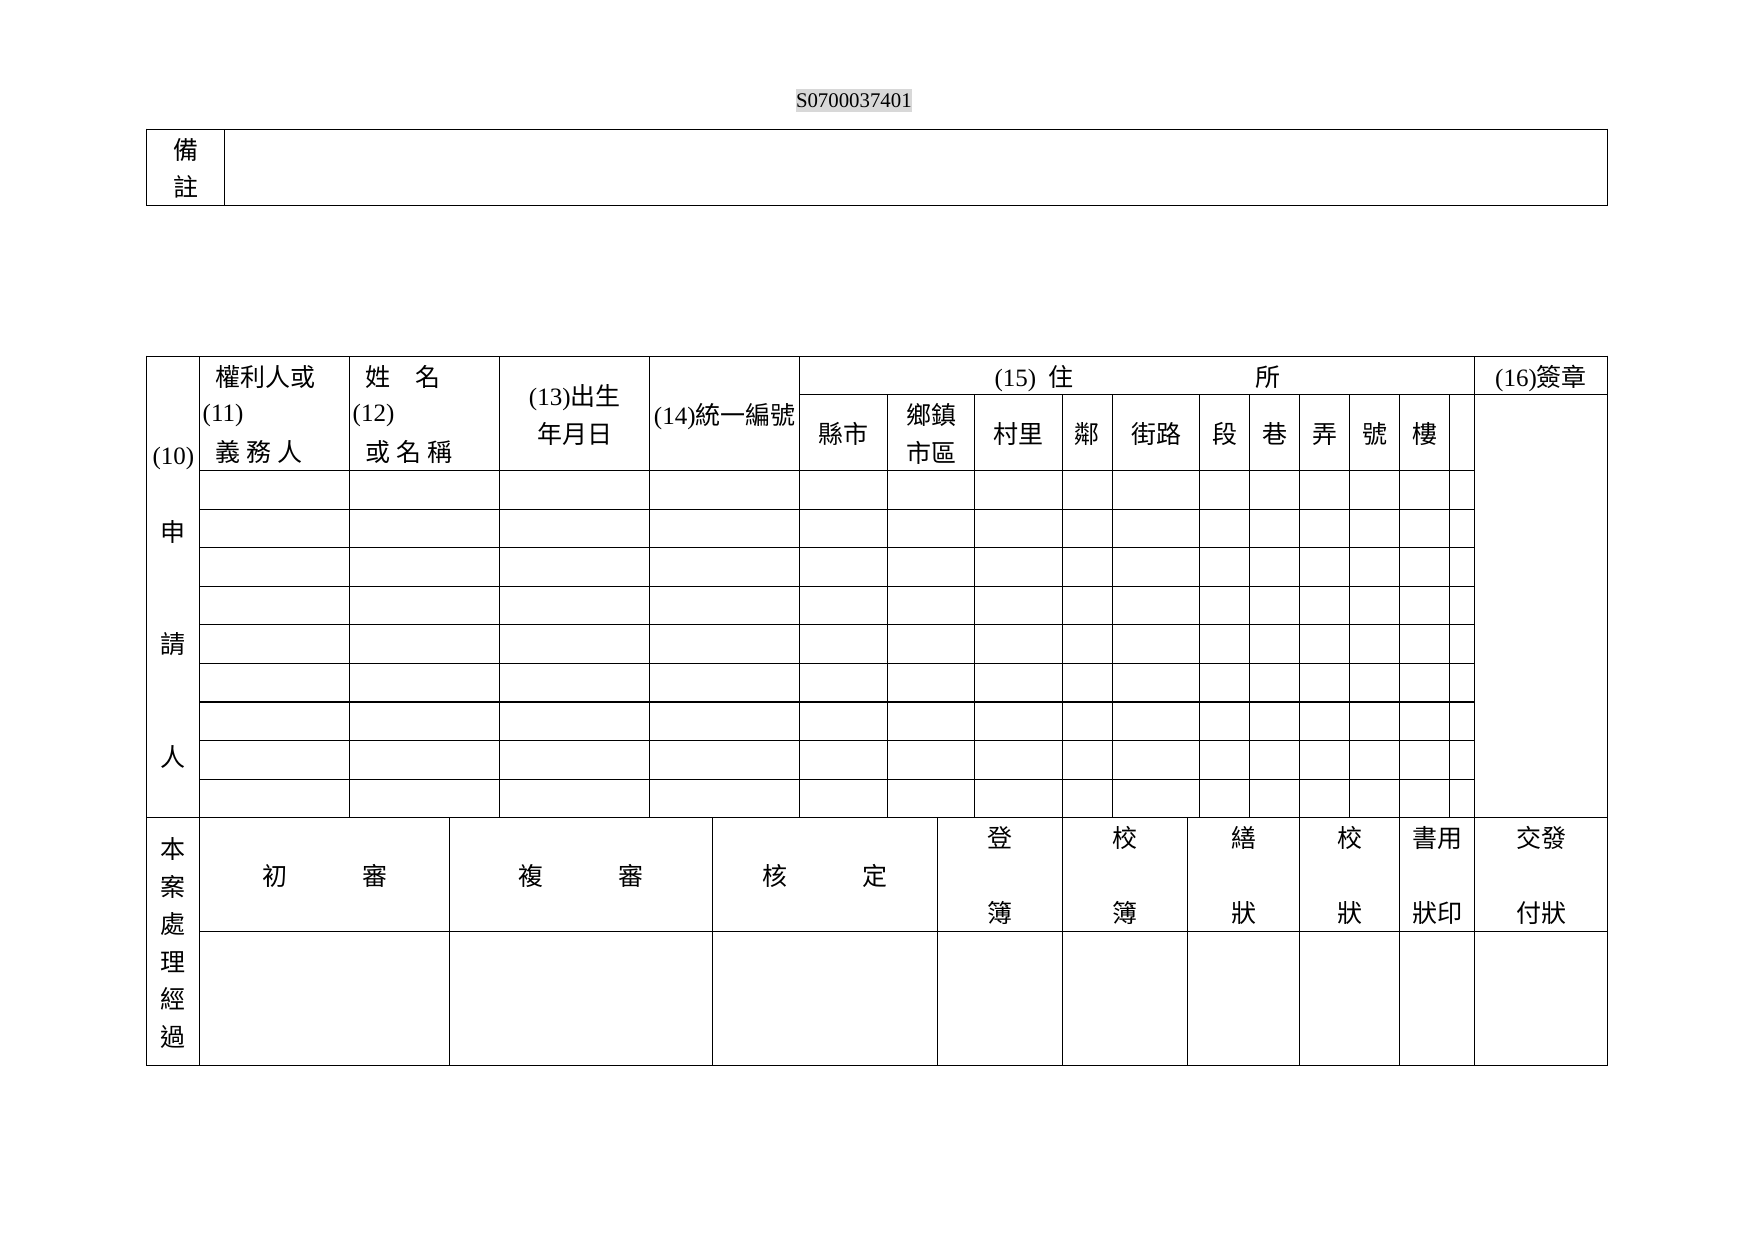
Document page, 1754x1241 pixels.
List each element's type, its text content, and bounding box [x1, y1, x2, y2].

table_cell [888, 703, 974, 740]
table_cell [1350, 741, 1399, 778]
table_cell [500, 741, 649, 778]
table_cell 交發 付狀 [1475, 818, 1607, 931]
table_cell 段 [1200, 395, 1249, 470]
table_cell [1350, 625, 1399, 663]
table_cell [1300, 548, 1349, 586]
table_cell 書用 狀印 [1400, 818, 1474, 931]
table_cell [1200, 664, 1249, 701]
table_cell [200, 664, 349, 701]
table_cell 校 狀 [1300, 818, 1399, 931]
table_cell [938, 932, 1062, 1065]
table_cell [1200, 510, 1249, 547]
table_cell [1063, 587, 1112, 624]
table_cell [1450, 471, 1474, 509]
table_header (14)統一編號 [650, 357, 799, 470]
table_cell 弄 [1300, 395, 1349, 470]
table_cell [1300, 587, 1349, 624]
table_cell [1113, 741, 1199, 778]
table_cell [650, 510, 799, 547]
table_cell [1063, 741, 1112, 778]
table_cell [1450, 780, 1474, 817]
table_cell [800, 625, 887, 663]
table_cell [200, 625, 349, 663]
table_cell 鄉鎮 市區 [888, 395, 974, 470]
table_cell [1063, 548, 1112, 586]
table_cell [200, 510, 349, 547]
table_cell [650, 625, 799, 663]
table_cell [1200, 780, 1249, 817]
table_cell [1113, 780, 1199, 817]
table_cell 號 [1350, 395, 1399, 470]
table_cell 本案處理經過情形︵ 以下各 欄 申請人請勿填寫︶ [147, 818, 199, 1065]
table_cell [650, 780, 799, 817]
table_cell [1250, 741, 1299, 778]
table_cell [1113, 664, 1199, 701]
table_cell [200, 703, 349, 740]
table_cell [350, 703, 499, 740]
table_cell [800, 587, 887, 624]
table_header 姓 名 (12) 或 名 稱 [350, 357, 499, 470]
table_cell [1350, 471, 1399, 509]
table_cell [1450, 664, 1474, 701]
table_cell [1200, 741, 1249, 778]
table_cell [1450, 395, 1474, 470]
table_cell [1400, 548, 1449, 586]
table_cell [200, 587, 349, 624]
table_cell [1113, 548, 1199, 586]
table_cell [650, 664, 799, 701]
table_header (15) 住 所 [800, 357, 1474, 394]
table_cell [1063, 703, 1112, 740]
table_cell [200, 780, 349, 817]
table_cell 複 審 [450, 818, 712, 931]
table_cell [1063, 625, 1112, 663]
table_cell [1400, 741, 1449, 778]
table_cell [800, 548, 887, 586]
table_cell [975, 587, 1062, 624]
table_cell [800, 741, 887, 778]
table_cell [1113, 703, 1199, 740]
table_cell [1113, 471, 1199, 509]
table_cell [350, 741, 499, 778]
table_cell [1250, 471, 1299, 509]
table_cell [1450, 703, 1474, 740]
table_header (10) 申 請 人 [147, 357, 199, 817]
table_cell [1350, 780, 1399, 817]
table_cell [1350, 703, 1399, 740]
table_cell [500, 471, 649, 509]
table_cell [975, 780, 1062, 817]
table_cell [1400, 703, 1449, 740]
table_cell [713, 932, 937, 1065]
table_cell [650, 587, 799, 624]
table_cell 村里 [975, 395, 1062, 470]
table_cell [1450, 625, 1474, 663]
table_cell [888, 664, 974, 701]
table_cell 校 簿 [1063, 818, 1187, 931]
table_cell [1250, 664, 1299, 701]
table_cell [1250, 780, 1299, 817]
table_cell [1200, 471, 1249, 509]
table_cell [1200, 548, 1249, 586]
table_cell [200, 932, 449, 1065]
table_cell [1250, 703, 1299, 740]
table_cell [1450, 587, 1474, 624]
table_cell [975, 510, 1062, 547]
table_cell [1250, 510, 1299, 547]
table_cell [1350, 587, 1399, 624]
table_cell [888, 471, 974, 509]
table_cell 核 定 [713, 818, 937, 931]
table_cell [888, 741, 974, 778]
table_cell [1300, 741, 1349, 778]
table_cell [1300, 625, 1349, 663]
table_cell [975, 548, 1062, 586]
table_cell [1063, 932, 1187, 1065]
table_cell [500, 548, 649, 586]
table_cell 樓 [1400, 395, 1449, 470]
table_header (13)出生 年月日 [500, 357, 649, 470]
table_cell [1300, 471, 1349, 509]
table_cell [888, 625, 974, 663]
table_cell [200, 548, 349, 586]
table_header 權利人或 (11) 義 務 人 [200, 357, 349, 470]
table_cell [650, 741, 799, 778]
table_cell [888, 587, 974, 624]
table_cell [888, 510, 974, 547]
table_cell [500, 625, 649, 663]
table_cell [800, 510, 887, 547]
table_cell [1300, 932, 1399, 1065]
table_cell [1400, 932, 1474, 1065]
table_cell [1063, 510, 1112, 547]
table_cell [975, 741, 1062, 778]
table_cell [500, 664, 649, 701]
table_cell [200, 741, 349, 778]
table_cell [800, 703, 887, 740]
table_cell [350, 587, 499, 624]
table_cell 鄰 [1063, 395, 1112, 470]
table_cell [500, 703, 649, 740]
table_cell [1200, 625, 1249, 663]
table_cell [350, 548, 499, 586]
table_cell [350, 510, 499, 547]
table_cell [650, 471, 799, 509]
table_cell [500, 510, 649, 547]
table_cell [1113, 510, 1199, 547]
table_cell [1350, 510, 1399, 547]
table_cell [975, 471, 1062, 509]
table_cell [1063, 471, 1112, 509]
table_cell [1250, 548, 1299, 586]
table_cell [1113, 587, 1199, 624]
table_cell [1400, 625, 1449, 663]
table_cell [975, 664, 1062, 701]
table_cell [1063, 780, 1112, 817]
table_cell [1250, 587, 1299, 624]
table_cell [1300, 510, 1349, 547]
table_cell 縣市 [800, 395, 887, 470]
table_cell [1400, 510, 1449, 547]
table_cell 繕 狀 [1188, 818, 1299, 931]
table_cell [1188, 932, 1299, 1065]
table_cell [200, 471, 349, 509]
table_cell [1063, 664, 1112, 701]
table_cell [350, 471, 499, 509]
table_cell [1450, 741, 1474, 778]
table_cell [1200, 587, 1249, 624]
table_cell [1250, 625, 1299, 663]
table_cell [1475, 395, 1607, 817]
table_cell [1475, 932, 1607, 1065]
table_cell [888, 548, 974, 586]
table_cell [1400, 780, 1449, 817]
table_cell [650, 703, 799, 740]
table_cell [800, 664, 887, 701]
table_cell 街路 [1113, 395, 1199, 470]
table_cell [1300, 780, 1349, 817]
table_cell [350, 625, 499, 663]
table_cell [1200, 703, 1249, 740]
table_cell [888, 780, 974, 817]
table_cell [1450, 510, 1474, 547]
table_cell [650, 548, 799, 586]
table_cell 登 簿 [938, 818, 1062, 931]
table_cell [500, 587, 649, 624]
table_cell [1450, 548, 1474, 586]
table_cell [450, 932, 712, 1065]
table_cell [1113, 625, 1199, 663]
table_cell [1400, 664, 1449, 701]
table_cell [800, 471, 887, 509]
table_cell [1350, 664, 1399, 701]
table_cell [500, 780, 649, 817]
table_cell [975, 625, 1062, 663]
table_cell [800, 780, 887, 817]
table_cell [975, 703, 1062, 740]
table_cell [1300, 703, 1349, 740]
table_cell 巷 [1250, 395, 1299, 470]
table_cell [225, 130, 1607, 204]
table_cell 備 註 [147, 130, 224, 204]
table_cell [1300, 664, 1349, 701]
table_header (16)簽章 [1475, 357, 1607, 394]
table_cell 初 審 [200, 818, 449, 931]
table_cell [1400, 471, 1449, 509]
table_cell [350, 664, 499, 701]
table_cell [1400, 587, 1449, 624]
table_cell [350, 780, 499, 817]
table_cell [1350, 548, 1399, 586]
